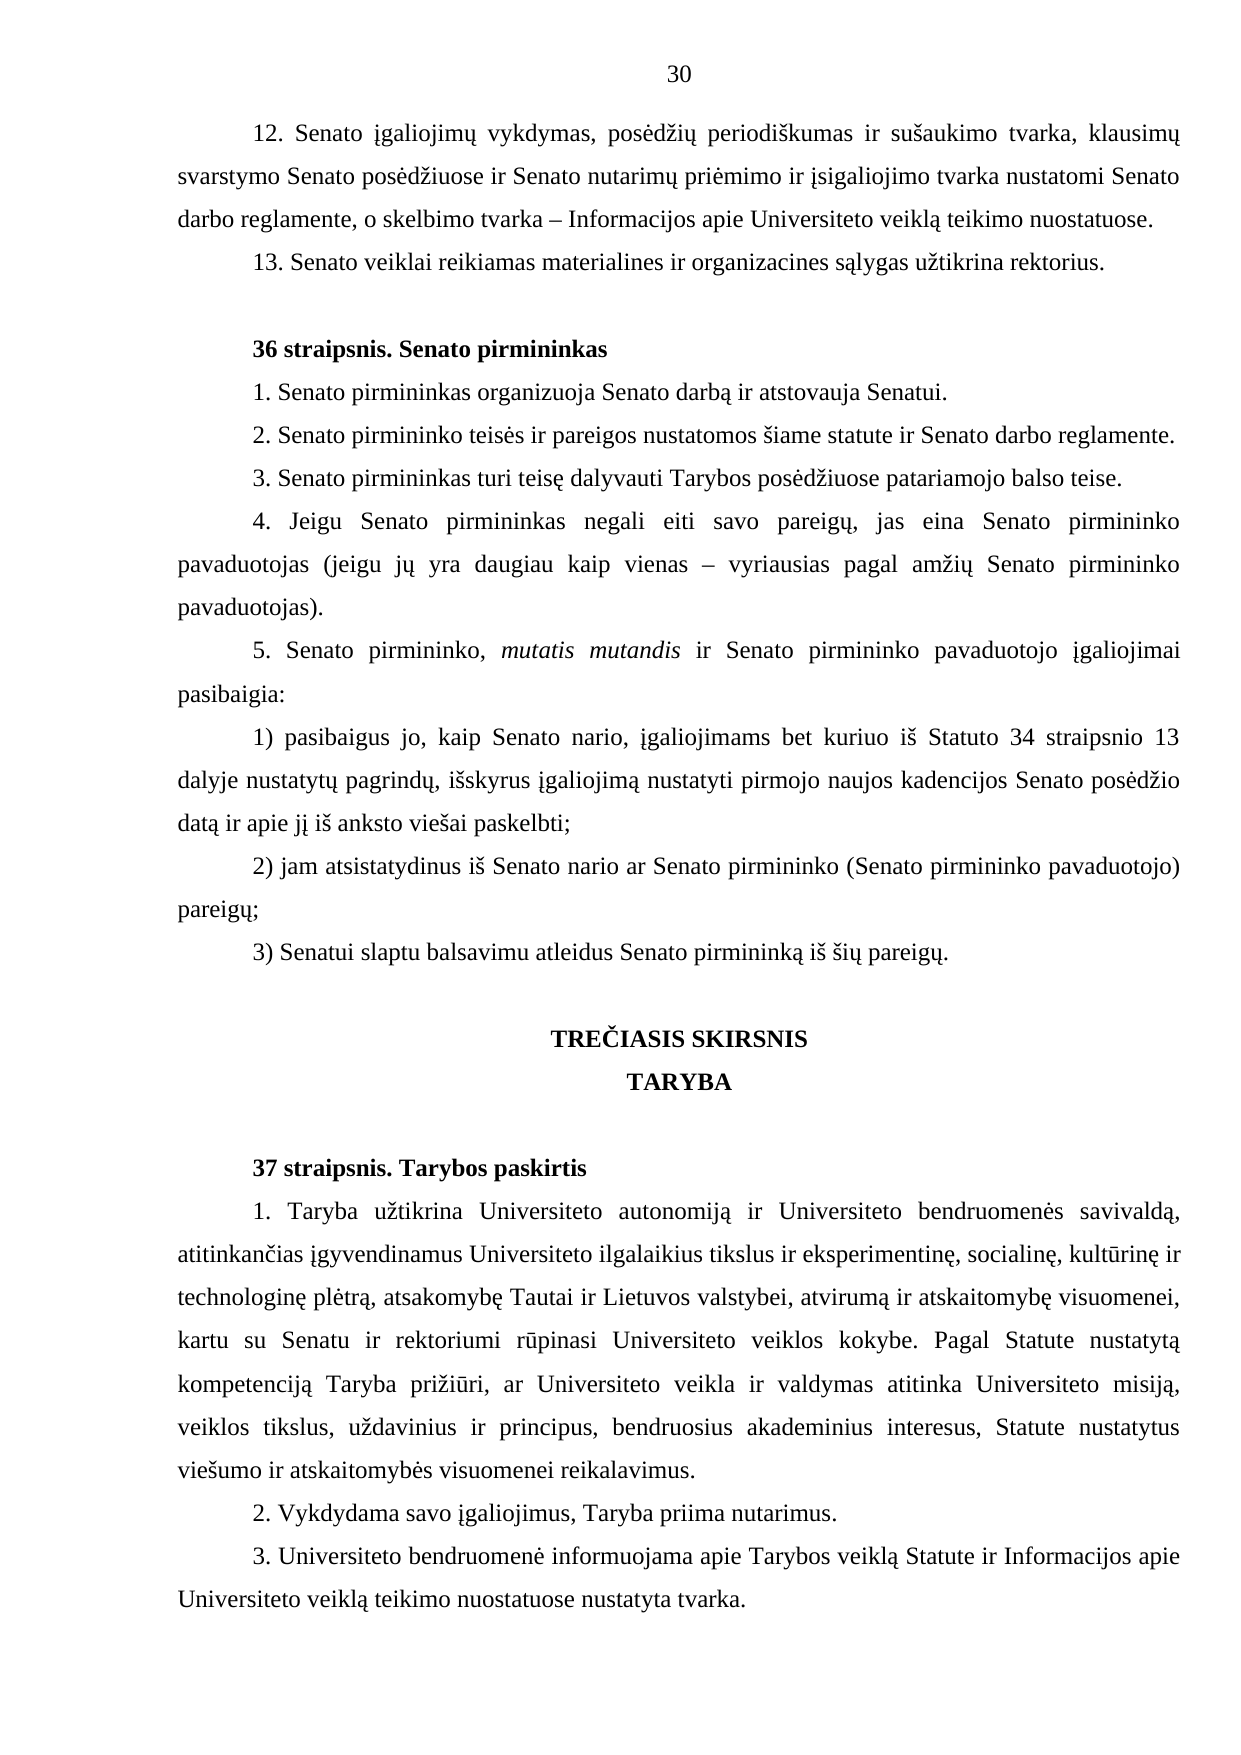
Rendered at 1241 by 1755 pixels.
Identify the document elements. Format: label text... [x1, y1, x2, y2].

text 5. Senato pirmininko, mutatis mutandis ir Senato pirmininko pavaduotojo įgaliojimai pasibaigia: [177, 636, 1181, 707]
text 3) Senatui slaptu balsavimu atleidus Senato pirmininką iš šių pareigų. [177, 937, 1181, 966]
text 3. Universiteto bendruomenė informuojama apie Tarybos veiklą Statute ir Informacijos apie Universiteto veiklą teikimo nuostatuose nustatyta tvarka. [177, 1541, 1181, 1613]
text 1. Taryba užtikrina Universiteto autonomiją ir Universiteto bendruomenės savivaldą, atitinkančias įgyvendinamus Universiteto ilgalaikius tikslus ir eksperimentinę, socialinę, kultūrinę ir technologinę plėtrą, atsakomybę Tautai ir Lietuvos valstybei, atvirumą ir atskaitomybę visuomenei, kartu su Senatu ir rektoriumi rūpinasi Universiteto veiklos kokybe. Pagal Statute nustatytą kompetenciją Taryba prižiūri, ar Universiteto veikla ir valdymas atitinka Universiteto misiją, veiklos tikslus, uždavinius ir principus, bendruosius akademinius interesus, Statute nustatytus viešumo ir atskaitomybės visuomenei reikalavimus. [177, 1196, 1181, 1484]
text 1) pasibaigus jo, kaip Senato nario, įgaliojimams bet kuriuo iš Statuto 34 straipsnio 13 dalyje nustatytų pagrindų, išskyrus įgaliojimą nustatyti pirmojo naujos kadencijos Senato posėdžio datą ir apie jį iš anksto viešai paskelbti; [177, 722, 1181, 837]
text 12. Senato įgaliojimų vykdymas, posėdžių periodiškumas ir sušaukimo tvarka, klausimų svarstymo Senato posėdžiuose ir Senato nutarimų priėmimo ir įsigaliojimo tvarka nustatomi Senato darbo reglamente, o skelbimo tvarka – Informacijos apie Universiteto veiklą teikimo nuostatuose. [177, 118, 1181, 233]
text 13. Senato veiklai reikiamas materialines ir organizacines sąlygas užtikrina rektorius. [177, 247, 1181, 276]
text 1. Senato pirmininkas organizuoja Senato darbą ir atstovauja Senatui. [177, 377, 1181, 406]
text 36 straipsnis. Senato pirmininkas [177, 334, 1181, 362]
text 2. Senato pirmininko teisės ir pareigos nustatomos šiame statute ir Senato darbo reglamente. [177, 420, 1181, 449]
text 4. Jeigu Senato pirmininkas negali eiti savo pareigų, jas eina Senato pirmininko pavaduotojas (jeigu jų yra daugiau kaip vienas – vyriausias pagal amžių Senato pirmininko pavaduotojas). [177, 506, 1181, 621]
text 3. Senato pirmininkas turi teisę dalyvauti Tarybos posėdžiuose patariamojo balso teise. [177, 463, 1181, 492]
text TARYBA [177, 1067, 1181, 1096]
text 2. Vykdydama savo įgaliojimus, Taryba priima nutarimus. [177, 1498, 1181, 1527]
text 2) jam atsistatydinus iš Senato nario ar Senato pirmininko (Senato pirmininko pavaduotojo) pareigų; [177, 851, 1181, 923]
text TREČIASIS SKIRSNIS [177, 1024, 1181, 1052]
text 37 straipsnis. Tarybos paskirtis [177, 1153, 1181, 1182]
